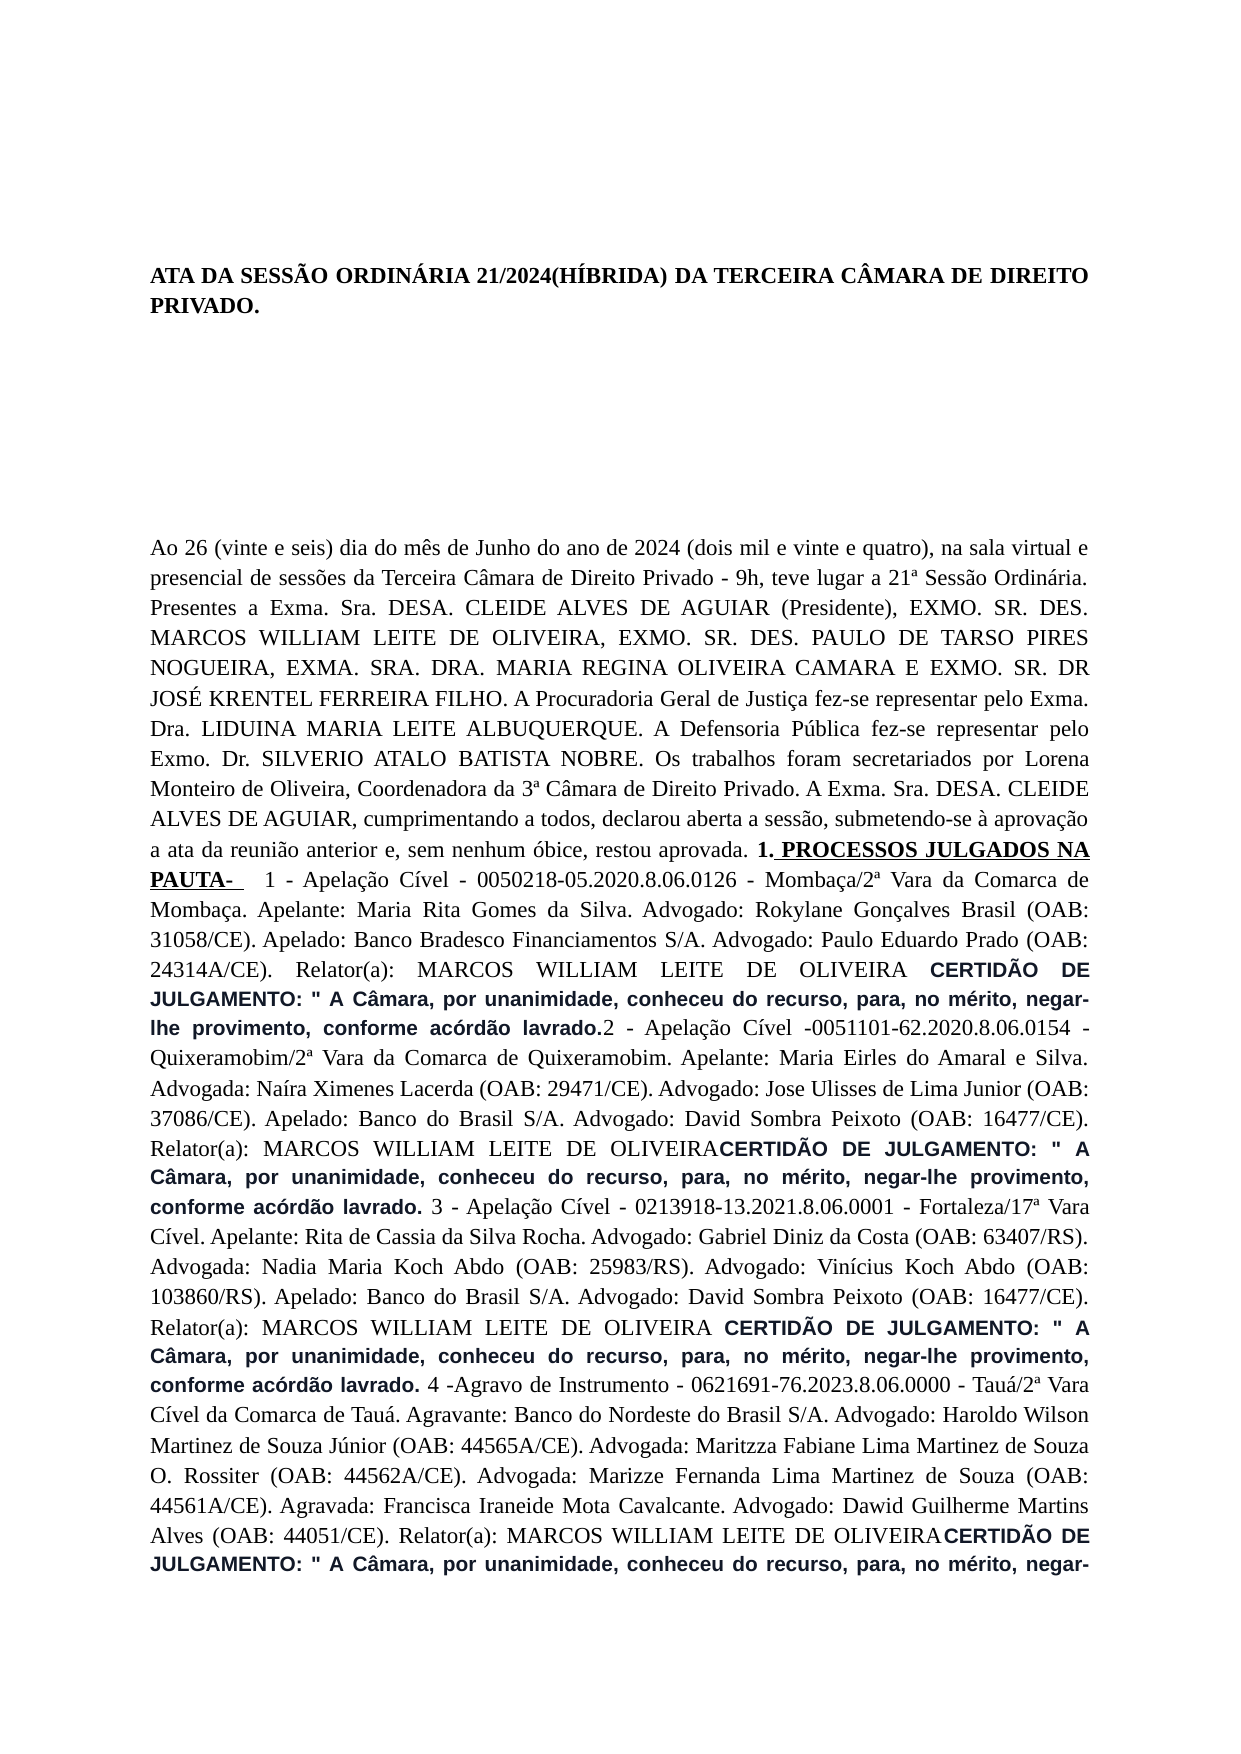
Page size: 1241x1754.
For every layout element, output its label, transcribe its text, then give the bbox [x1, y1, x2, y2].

text Ao 26 (vinte e seis) dia do mês de Junho do ano de 2024 (dois mil e vinte e quatro), na sala virtual e presencial de sessões da Terceira Câmara de Direito Privado - 9h, teve lugar a 21ª Sessão Ordinária. Presentes a Exma. Sra. DESA. CLEIDE ALVES DE AGUIAR (Presidente), EXMO. SR. DES. MARCOS WILLIAM LEITE DE OLIVEIRA, EXMO. SR. DES. PAULO DE TARSO PIRES NOGUEIRA, EXMA. SRA. DRA. MARIA REGINA OLIVEIRA CAMARA E EXMO. SR. DR JOSÉ KRENTEL FERREIRA FILHO. A Procuradoria Geral de Justiça fez-se representar pelo Exma. Dra. LIDUINA MARIA LEITE ALBUQUERQUE. A Defensoria Pública fez-se representar pelo Exmo. Dr. SILVERIO ATALO BATISTA NOBRE. Os trabalhos foram secretariados por Lorena Monteiro de Oliveira, Coordenadora da 3ª Câmara de Direito Privado. A Exma. Sra. DESA. CLEIDE ALVES DE AGUIAR, cumprimentando a todos, declarou aberta a sessão, submetendo-se à aprovação a ata da reunião anterior e, sem nenhum óbice, restou aprovada. 1. PROCESSOS JULGADOS NA PAUTA- 1 - Apelação Cível - 0050218-05.2020.8.06.0126 - Mombaça/2ª Vara da Comarca de Mombaça. Apelante: Maria Rita Gomes da Silva. Advogado: Rokylane Gonçalves Brasil (OAB: 31058/CE). Apelado: Banco Bradesco Financiamentos S/A. Advogado: Paulo Eduardo Prado (OAB: 24314A/CE). Relator(a): MARCOS WILLIAM LEITE DE OLIVEIRA CERTIDÃO DE JULGAMENTO: " A Câmara, por unanimidade, conheceu do recurso, para, no mérito, negar-lhe provimento, conforme acórdão lavrado.2 - Apelação Cível -0051101-62.2020.8.06.0154 - Quixeramobim/2ª Vara da Comarca de Quixeramobim. Apelante: Maria Eirles do Amaral e Silva. Advogada: Naíra Ximenes Lacerda (OAB: 29471/CE). Advogado: Jose Ulisses de Lima Junior (OAB: 37086/CE). Apelado: Banco do Brasil S/A. Advogado: David Sombra Peixoto (OAB: 16477/CE). Relator(a): MARCOS WILLIAM LEITE DE OLIVEIRACERTIDÃO DE JULGAMENTO: " A Câmara, por unanimidade, conheceu do recurso, para, no mérito, negar-lhe provimento, conforme acórdão lavrado. 3 - Apelação Cível - 0213918-13.2021.8.06.0001 - Fortaleza/17ª Vara Cível. Apelante: Rita de Cassia da Silva Rocha. Advogado: Gabriel Diniz da Costa (OAB: 63407/RS). Advogada: Nadia Maria Koch Abdo (OAB: 25983/RS). Advogado: Vinícius Koch Abdo (OAB: 103860/RS). Apelado: Banco do Brasil S/A. Advogado: David Sombra Peixoto (OAB: 16477/CE). Relator(a): MARCOS WILLIAM LEITE DE OLIVEIRA CERTIDÃO DE JULGAMENTO: " A Câmara, por unanimidade, conheceu do recurso, para, no mérito, negar-lhe provimento, conforme acórdão lavrado. 4 -Agravo de Instrumento - 0621691-76.2023.8.06.0000 - Tauá/2ª Vara Cível da Comarca de Tauá. Agravante: Banco do Nordeste do Brasil S/A. Advogado: Haroldo Wilson Martinez de Souza Júnior (OAB: 44565A/CE). Advogada: Maritzza Fabiane Lima Martinez de Souza O. Rossiter (OAB: 44562A/CE). Advogada: Marizze Fernanda Lima Martinez de Souza (OAB: 44561A/CE). Agravada: Francisca Iraneide Mota Cavalcante. Advogado: Dawid Guilherme Martins Alves (OAB: 44051/CE). Relator(a): MARCOS WILLIAM LEITE DE OLIVEIRACERTIDÃO DE JULGAMENTO: " A Câmara, por unanimidade, conheceu do recurso, para, no mérito, negar- [150, 534, 1090, 1576]
text ATA DA SESSÃO ORDINÁRIA 21/2024(HÍBRIDA) DA TERCEIRA CÂMARA DE DIREITO PRIVADO. [150, 262, 1090, 318]
